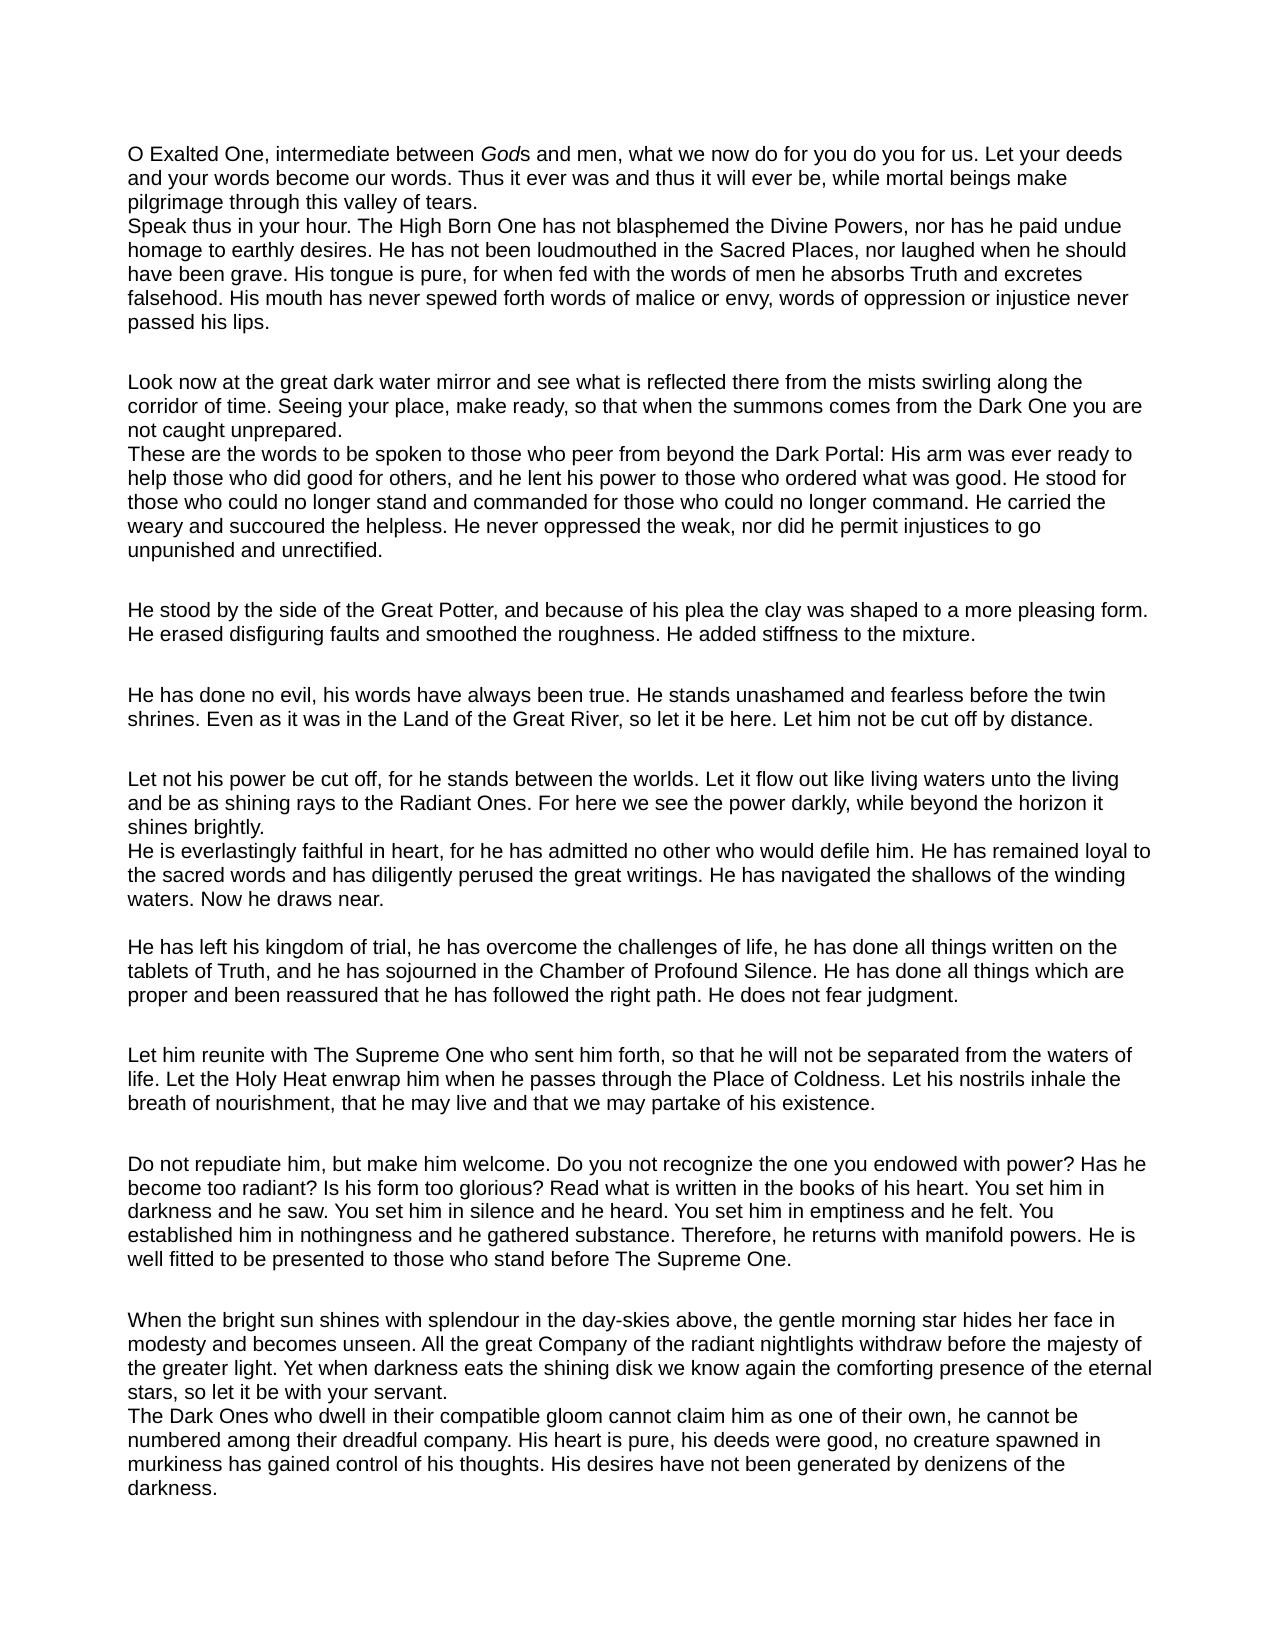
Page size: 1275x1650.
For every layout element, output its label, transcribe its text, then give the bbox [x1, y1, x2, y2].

text When the bright sun shines with splendour in the day-skies above, the gentle morning star hides her face in modesty and becomes unseen. All the great Company of the radiant nightlights withdraw before the majesty of the greater light. Yet when darkness eats the shining disk we know again the comforting presence of the eternal stars, so let it be with your servant. The Dark Ones who dwell in their compatible gloom cannot claim him as one of their own, he cannot be numbered among their dreadful company. His heart is pure, his deeds were good, no creature spawned in murkiness has gained control of his thoughts. His desires have not been generated by denizens of the darkness. [127, 1284, 1154, 1499]
text Look now at the great dark water mirror and see what is reflected there from the mists swirling along the corridor of time. Seeing your place, make ready, so that when the summons comes from the Dark One you are not caught unprepared. These are the words to be spoken to those who peer from beyond the Dark Portal: His arm was ever ready to help those who did good for others, and he lent his power to those who ordered what was good. He stood for those who could no longer stand and commanded for those who could no longer command. He carried the weary and succoured the helpless. He never oppressed the weak, nor did he permit injustices to go unpunished and unrectified. [127, 346, 1154, 562]
text Do not repudiate him, but make him welcome. Do you not recognize the one you endowed with power? Has he become too radiant? Is his form too glorious? Read what is written in the books of his heart. You set him in darkness and he saw. You set him in silence and he heard. You set him in emptiness and he felt. You established him in nothingness and he gathered substance. Therefore, he returns with manifold powers. He is well fitted to be presented to those who stand before The Supreme One. [127, 1127, 1154, 1271]
text O Exalted One, intermediate between Gods and men, what we now do for you do you for us. Let your deeds and your words become our words. Thus it ever was and thus it will ever be, while mortal beings make pilgrimage through this valley of tears. Speak thus in your hour. The High Born One has not blasphemed the Divine Powers, nor has he paid undue homage to earthly desires. He has not been loudmouthed in the Sacred Places, nor laughed when he should have been grave. His tongue is pure, for when fed with the words of men he absorbs Truth and excretes falsehood. His mouth has never spewed forth words of malice or envy, words of oppression or injustice never passed his lips. [127, 118, 1154, 334]
text Let him reunite with The Supreme One who sent him forth, so that he will not be separated from the waters of life. Let the Holy Heat enwrap him when he passes through the Place of Coldness. Let his nostrils inhale the breath of nourishment, that he may live and that we may partake of his existence. [127, 1019, 1154, 1115]
text He has done no evil, his words have always been true. He stands unashamed and fearless before the twin shrines. Even as it was in the Land of the Great River, so let it be here. Let him not be cut off by distance. [127, 659, 1154, 731]
text He stood by the side of the Great Potter, and because of his plea the clay was shaped to a more pleasing form. He erased disfiguring faults and smoothed the roughness. He added stiffness to the mixture. [127, 574, 1154, 646]
text Let not his power be cut off, for he stands between the worlds. Let it flow out like living waters unto the living and be as shining rays to the Radiant Ones. For here we see the power darkly, while beyond the horizon it shines brightly. He is everlastingly faithful in heart, for he has admitted no other who would defile him. He has remained loyal to the sacred words and has diligently perused the great writings. He has navigated the shallows of the winding waters. Now he draws near. He has left his kingdom of trial, he has overcome the challenges of life, he has done all things written on the tablets of Truth, and he has sojourned in the Chamber of Profound Silence. He has done all things which are proper and been reassured that he has followed the right path. He does not fear judgment. [127, 743, 1154, 1007]
